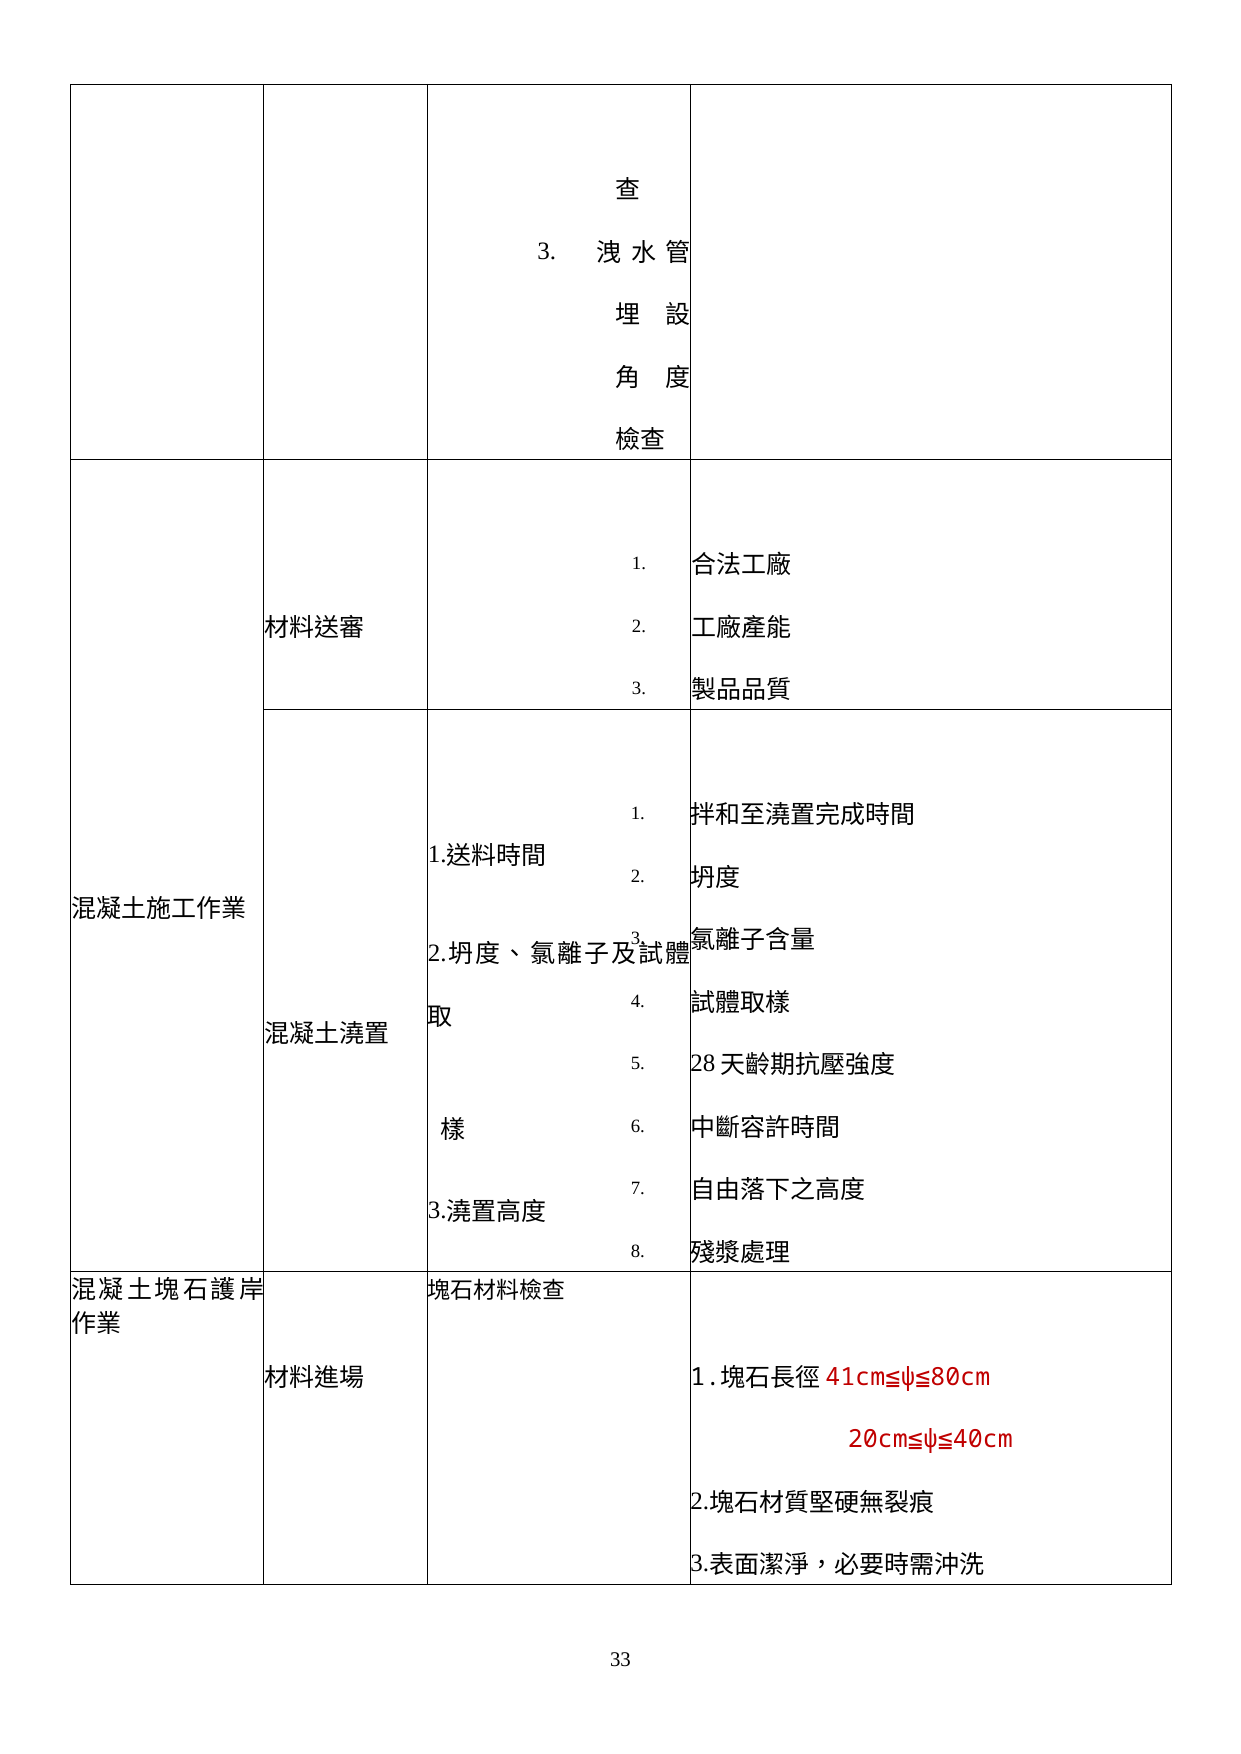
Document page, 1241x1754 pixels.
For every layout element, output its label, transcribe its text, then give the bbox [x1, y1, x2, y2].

table_cell 材料進場 [264, 1272, 427, 1584]
table_cell [264, 85, 427, 459]
table_cell [71, 85, 263, 459]
table_cell 組立尺寸、支撐間距、外觀檢查 模板尺寸及保護層檢查 洩水管埋設角度檢查 [428, 85, 690, 459]
table_cell 1.塊石長徑41cm≦ψ≦80cm 20cm≦ψ≦40cm 2.塊石材質堅硬無裂痕 3.表面潔淨，必要時需沖洗 [691, 1272, 1171, 1584]
table_cell [691, 85, 1171, 459]
table_cell 材料送審 [264, 460, 427, 709]
table_cell 混凝土塊石護岸作業 [71, 1272, 263, 1584]
table_cell 拌和至澆置完成時間 坍度 氯離子含量 試體取樣 28天齡期抗壓強度 中斷容許時間 自由落下之高度 殘漿處理 [691, 710, 1171, 1271]
table_cell 1.送料時間 2.坍度、氯離子及試體取 樣 3.澆置高度 [428, 710, 690, 1271]
table_cell 混凝土施工作業 [71, 460, 263, 1271]
table_cell 塊石材料檢查 [428, 1272, 690, 1584]
table_cell 合法工廠 工廠產能 製品品質 [691, 460, 1171, 709]
table_cell [428, 460, 690, 709]
table_cell 混凝土澆置 [264, 710, 427, 1271]
